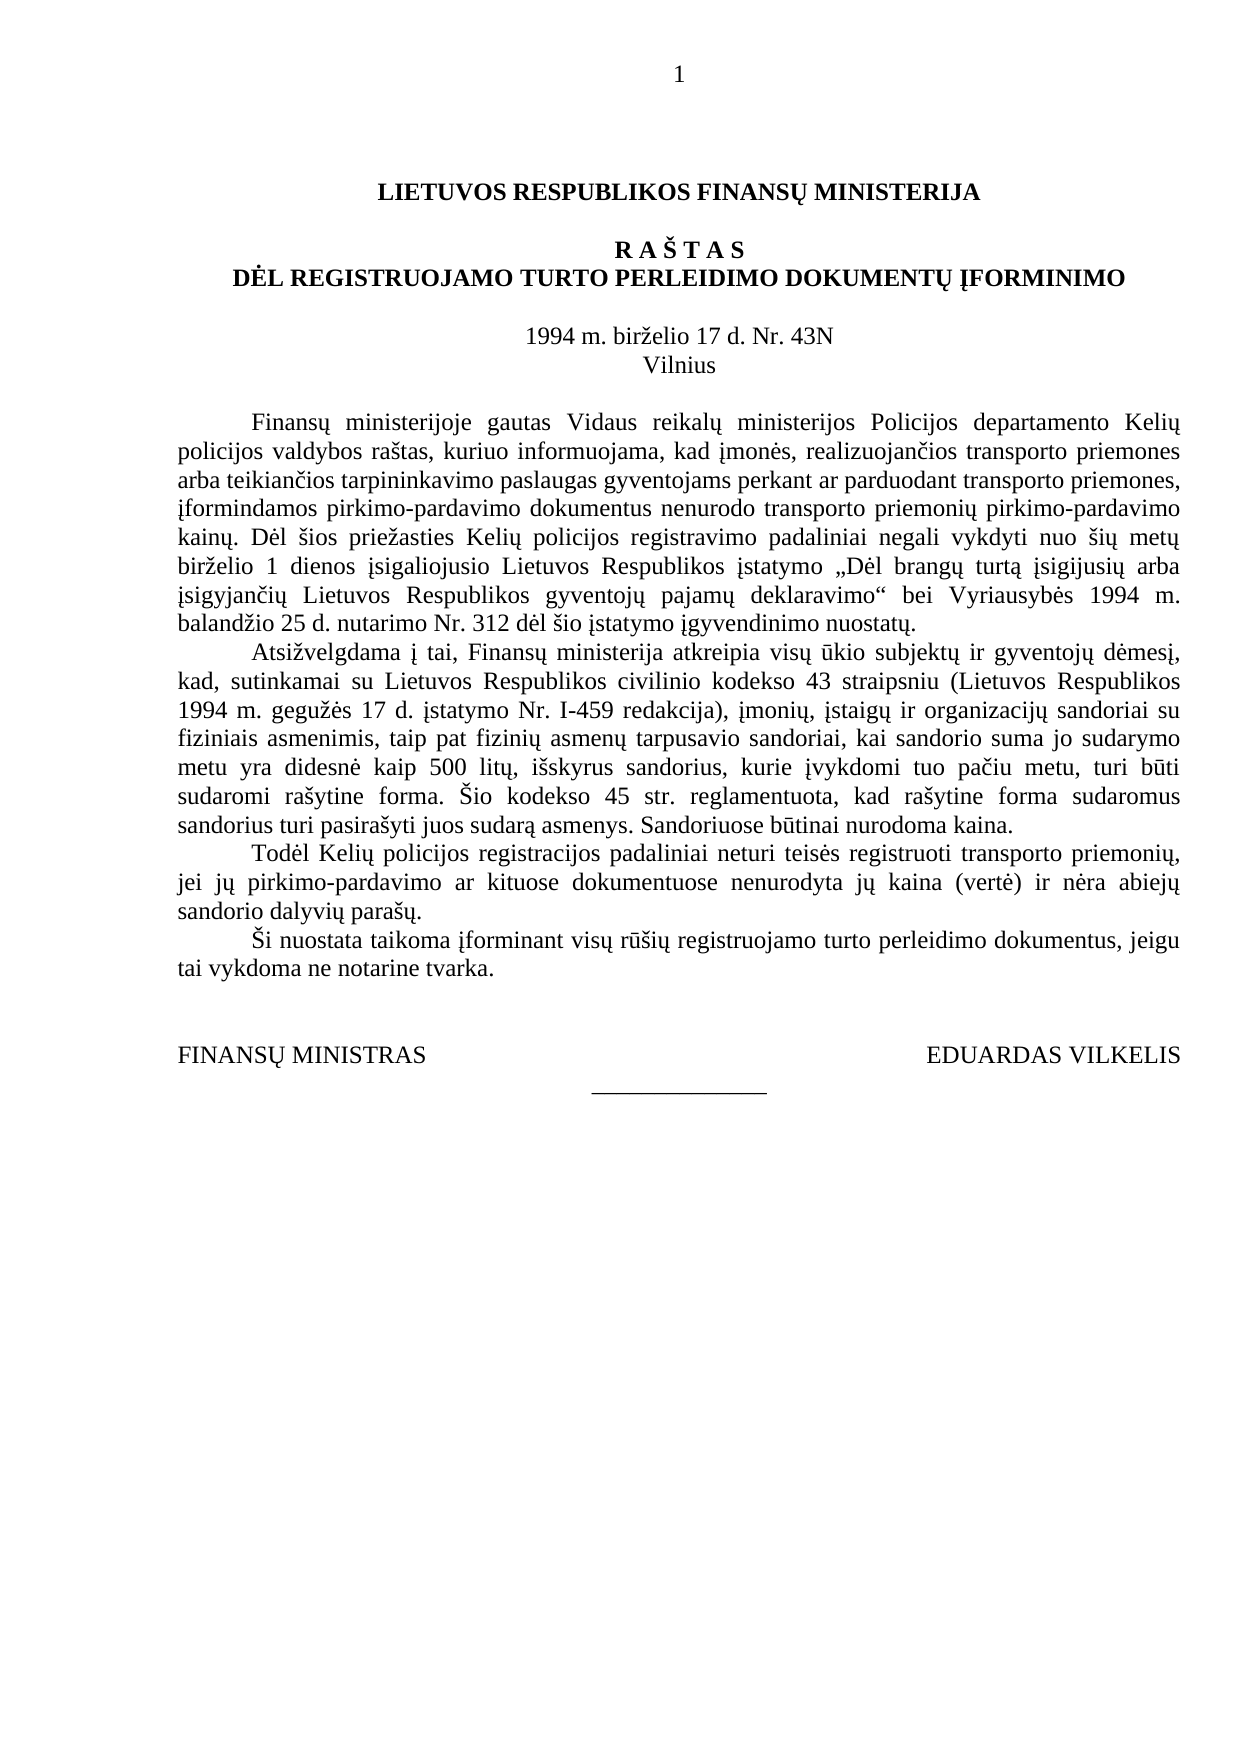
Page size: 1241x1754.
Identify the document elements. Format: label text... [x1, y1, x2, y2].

text FINANSŲ MINISTRAS EDUARDAS VILKELIS [177, 1040, 1181, 1068]
text Todėl Kelių policijos registracijos padaliniai neturi teisės registruoti transporto priemonių, jei jų pirkimo-pardavimo ar kituose dokumentuose nenurodyta jų kaina (vertė) ir nėra abiejų sandorio dalyvių parašų. [177, 838, 1181, 925]
text R A Š T A S [177, 235, 1181, 263]
text DĖL REGISTRUOJAMO TURTO PERLEIDIMO DOKUMENTŲ ĮFORMINIMO [177, 263, 1181, 292]
text Ši nuostata taikoma įforminant visų rūšių registruojamo turto perleidimo dokumentus, jeigu tai vykdoma ne notarine tvarka. [177, 925, 1181, 982]
text ______________ [177, 1068, 1181, 1097]
text Finansų ministerijoje gautas Vidaus reikalų ministerijos Policijos departamento Kelių policijos valdybos raštas, kuriuo informuojama, kad įmonės, realizuojančios transporto priemones arba teikiančios tarpininkavimo paslaugas gyventojams perkant ar parduodant transporto priemones, įformindamos pirkimo-pardavimo dokumentus nenurodo transporto priemonių pirkimo-pardavimo kainų. Dėl šios priežasties Kelių policijos registravimo padaliniai negali vykdyti nuo šių metų birželio 1 dienos įsigaliojusio Lietuvos Respublikos įstatymo „Dėl brangų turtą įsigijusių arba įsigyjančių Lietuvos Respublikos gyventojų pajamų deklaravimo“ bei Vyriausybės 1994 m. balandžio 25 d. nutarimo Nr. 312 dėl šio įstatymo įgyvendinimo nuostatų. [177, 407, 1181, 637]
text Atsižvelgdama į tai, Finansų ministerija atkreipia visų ūkio subjektų ir gyventojų dėmesį, kad, sutinkamai su Lietuvos Respublikos civilinio kodekso 43 straipsniu (Lietuvos Respublikos 1994 m. gegužės 17 d. įstatymo Nr. I-459 redakcija), įmonių, įstaigų ir organizacijų sandoriai su fiziniais asmenimis, taip pat fizinių asmenų tarpusavio sandoriai, kai sandorio suma jo sudarymo metu yra didesnė kaip 500 litų, išskyrus sandorius, kurie įvykdomi tuo pačiu metu, turi būti sudaromi rašytine forma. Šio kodekso 45 str. reglamentuota, kad rašytine forma sudaromus sandorius turi pasirašyti juos sudarą asmenys. Sandoriuose būtinai nurodoma kaina. [177, 637, 1181, 838]
text 1994 m. birželio 17 d. Nr. 43N [177, 321, 1181, 350]
text LIETUVOS RESPUBLIKOS FINANSŲ MINISTERIJA [177, 177, 1181, 206]
text Vilnius [177, 350, 1181, 378]
